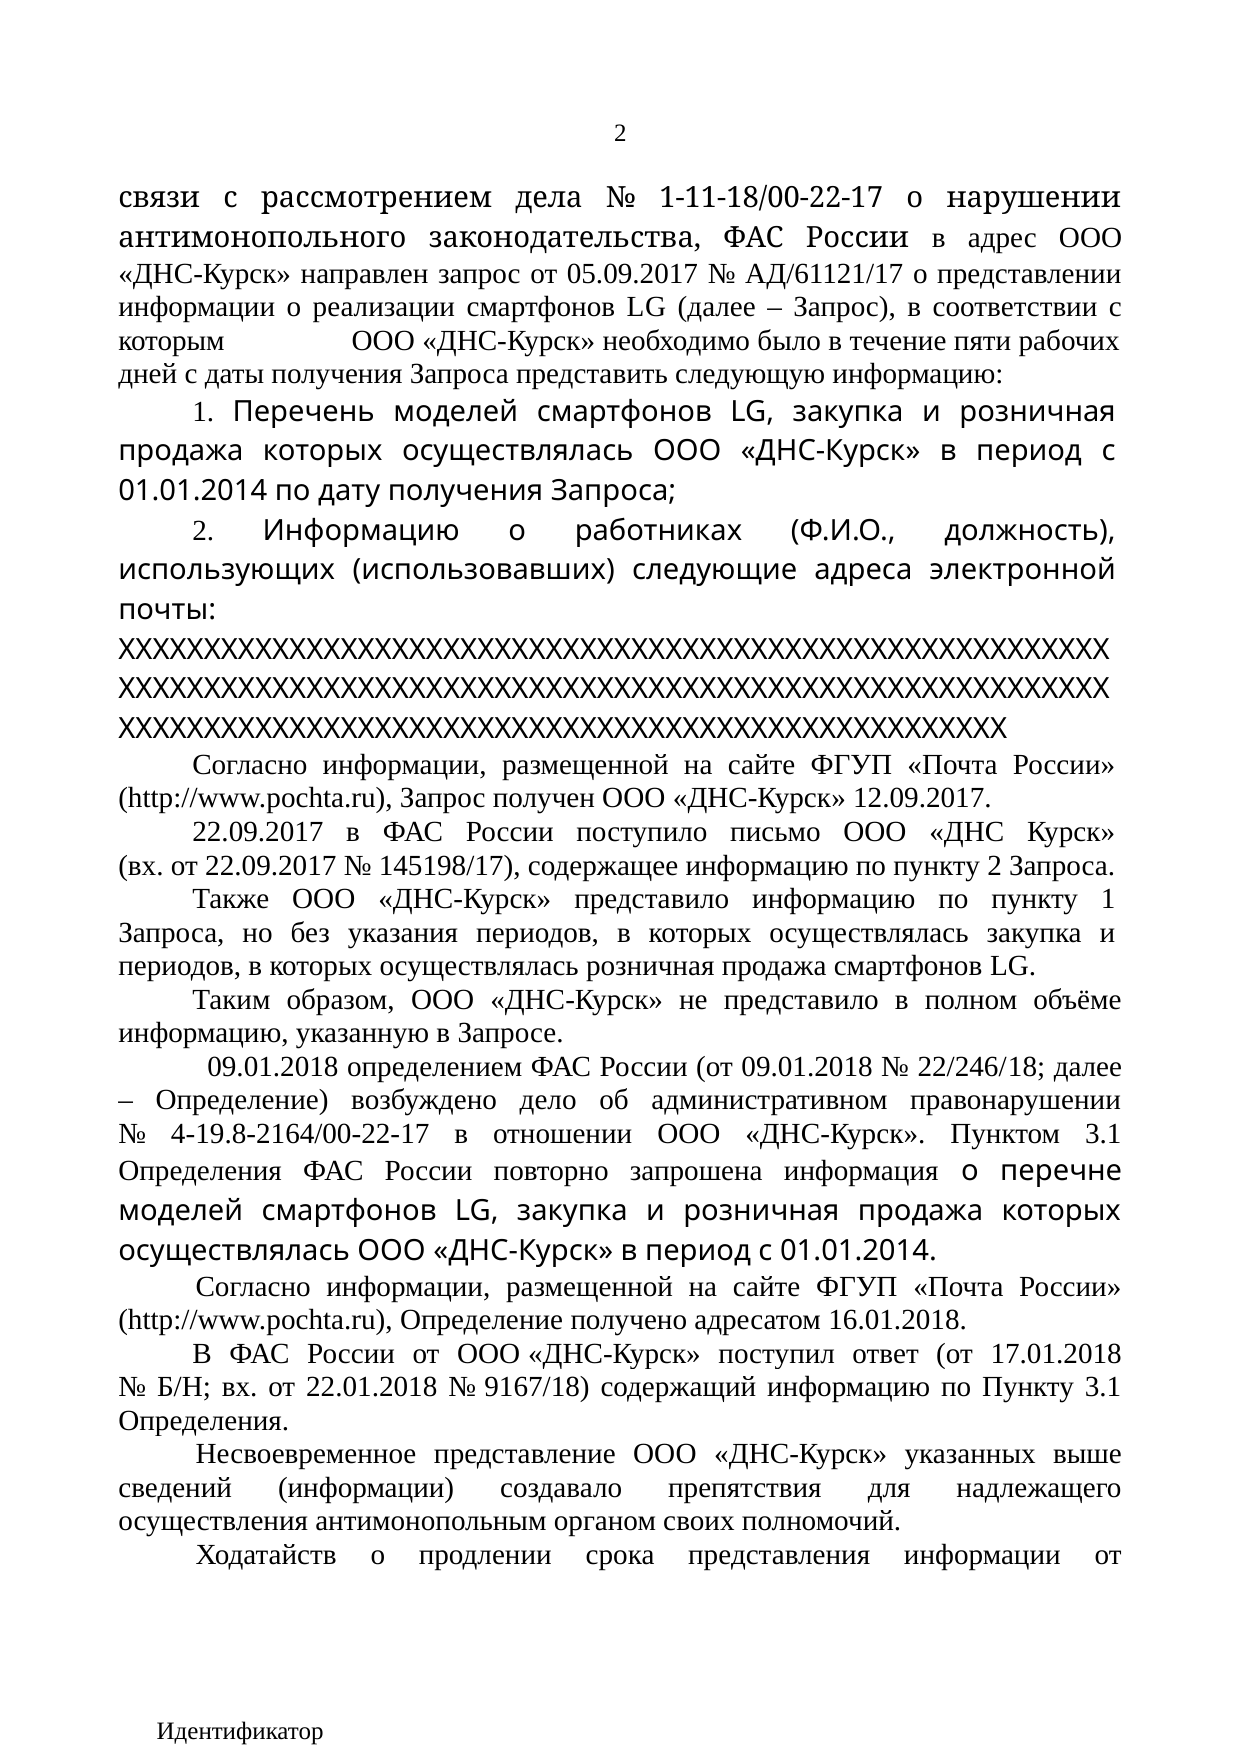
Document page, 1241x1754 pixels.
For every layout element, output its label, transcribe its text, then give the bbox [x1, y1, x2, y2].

text связи с рассмотрением дела № 1-11-18/00-22-17 о нарушении антимонопольного законодательства, ФАС России в адрес ООО «ДНС-Курск» направлен запрос от 05.09.2017 № АД/61121/17 о представлении информации о реализации смартфонов LG (далее – Запрос), в соответствии с которым ООО «ДНС-Курск» необходимо было в течение пяти рабочих дней с даты получения Запроса представить следующую информацию: [118, 176, 1122, 390]
text 09.01.2018 определением ФАС России (от 09.01.2018 № 22/246/18; далее – Определение) возбуждено дело об административном правонарушении № 4-19.8-2164/00-22-17 в отношении ООО «ДНС-Курск». Пунктом 3.1 Определения ФАС России повторно запрошена информация о перечне моделей смартфонов LG, закупка и розничная продажа которых осуществлялась ООО «ДНС-Курск» в период с 01.01.2014. [118, 1049, 1122, 1269]
text 22.09.2017 в ФАС России поступило письмо ООО «ДНС Курск» (вх. от 22.09.2017 № 145198/17), содержащее информацию по пункту 2 Запроса. [118, 814, 1116, 881]
text Согласно информации, размещенной на сайте ФГУП «Почта России» (http://www.pochta.ru), Запрос получен ООО «ДНС-Курск» 12.09.2017. [118, 747, 1116, 814]
text Также ООО «ДНС-Курск» представило информацию по пункту 1 Запроса, но без указания периодов, в которых осуществлялась закупка и периодов, в которых осуществлялась розничная продажа смартфонов LG. [118, 881, 1116, 982]
text В ФАС России от ООО «ДНС-Курск» поступил ответ (от 17.01.2018 № Б/Н; вх. от 22.01.2018 № 9167/18) содержащий информацию по Пункту 3.1 Определения. [118, 1336, 1122, 1436]
text Ходатайств о продлении срока представления информации от [118, 1537, 1122, 1571]
text 1. Перечень моделей смартфонов LG, закупка и розничная продажа которых осуществлялась ООО «ДНС-Курск» в период с 01.01.2014 по дату получения Запроса; [118, 390, 1116, 509]
text Согласно информации, размещенной на сайте ФГУП «Почта России» (http://www.pochta.ru), Определение получено адресатом 16.01.2018. [118, 1269, 1122, 1336]
text 2. Информацию о работниках (Ф.И.О., должность), использующих (использовавших) следующие адреса электронной почты: XXXXXXXXXXXXXXXXXXXXXXXXXXXXXXXXXXXXXXXXXXXXXXXXXXXXXXXXXXXXXXXXXXXXXXXXXXXXXXXXXXXXXXXXXXXXXXXXXXXXXXXXXXXXXXXXXXXXXXXXXXXXXXXXXXXXXXXXXXXXXXXXXXXXXXXXXXXXXXXXXXXXXXXX [118, 509, 1116, 747]
text Несвоевременное представление ООО «ДНС-Курск» указанных выше сведений (информации) создавало препятствия для надлежащего осуществления антимонопольным органом своих полномочий. [118, 1436, 1122, 1537]
text Таким образом, ООО «ДНС-Курск» не представило в полном объёме информацию, указанную в Запросе. [118, 982, 1122, 1049]
